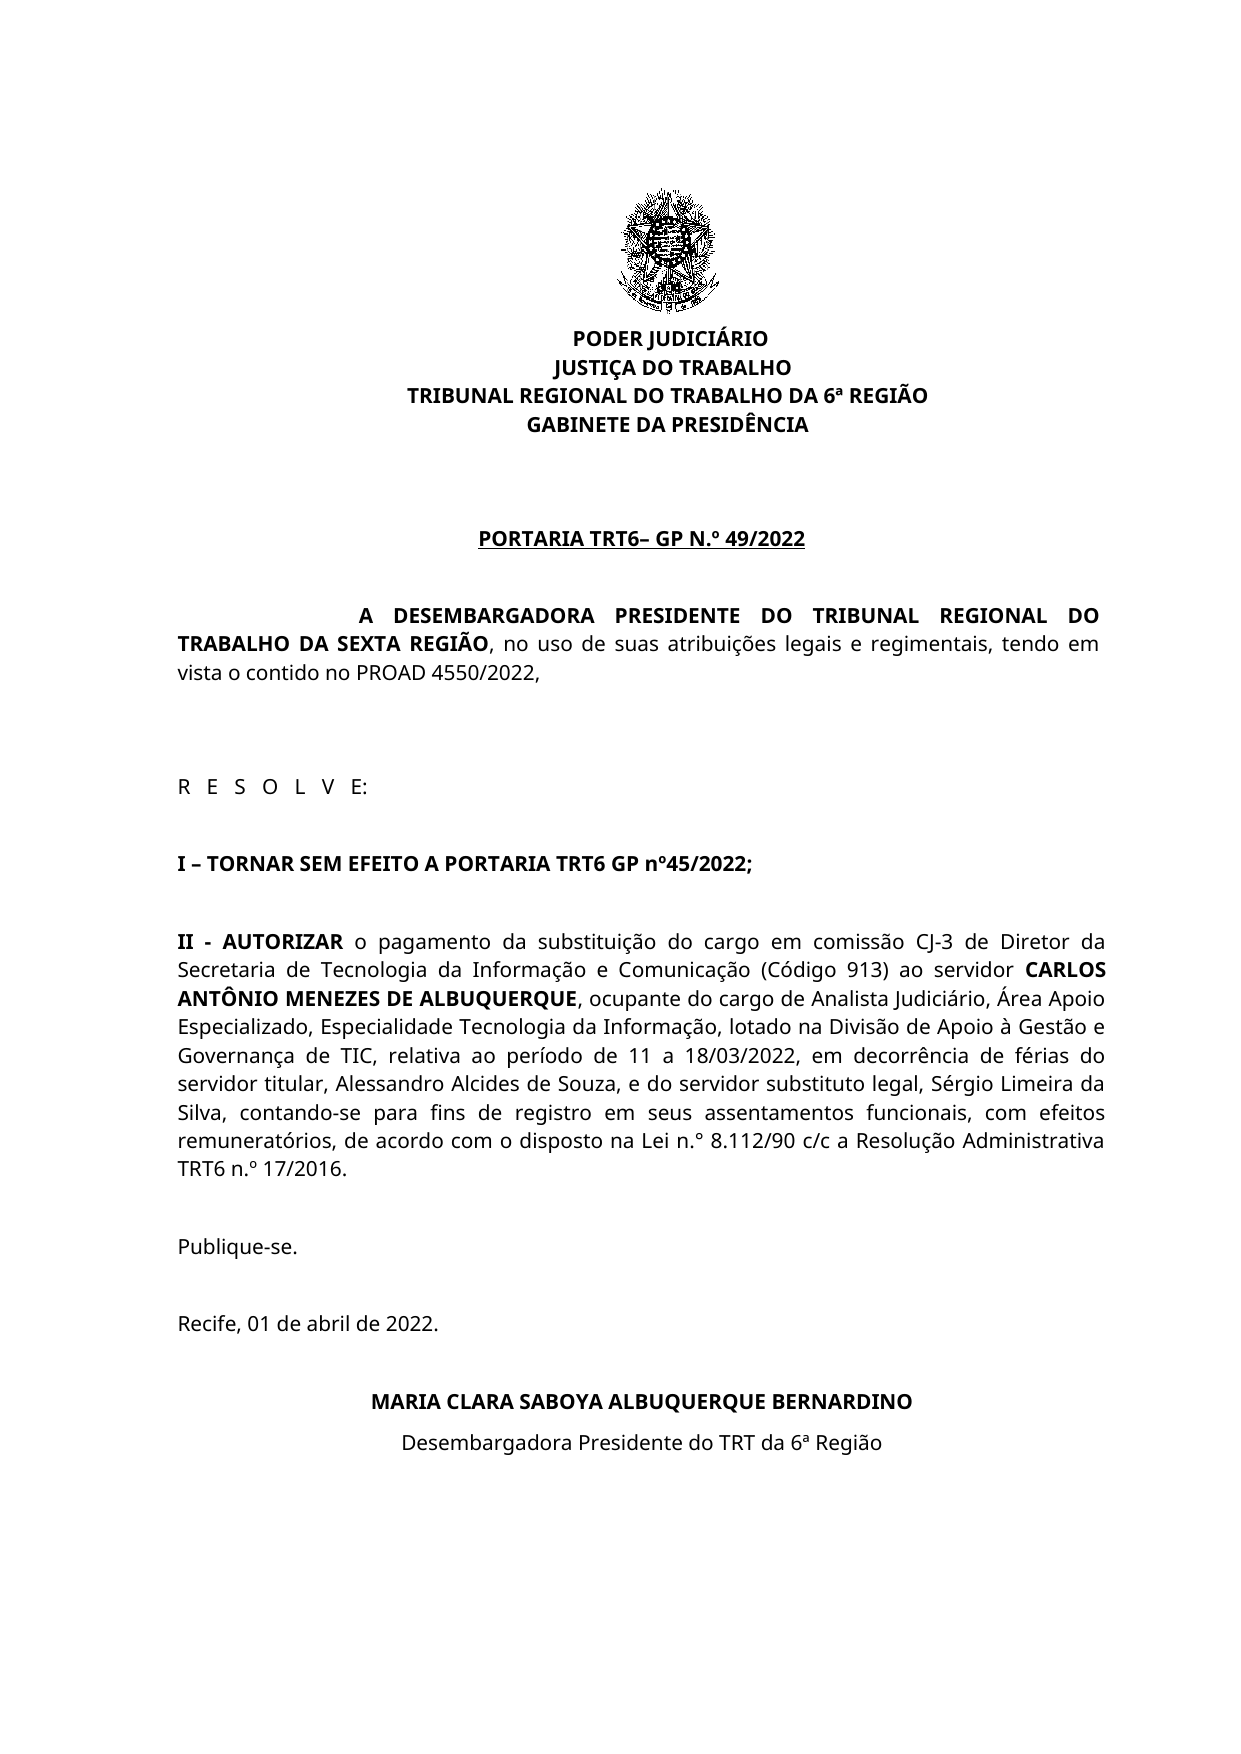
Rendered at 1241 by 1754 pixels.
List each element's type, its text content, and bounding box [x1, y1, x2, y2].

text I – TORNAR SEM EFEITO A PORTARIA TRT6 GP nº45/2022; [177, 849, 1106, 878]
text A DESEMBARGADORA PRESIDENTE DO TRIBUNAL REGIONAL DO TRABALHO DA SEXTA REGIÃO, no uso de suas atribuições legais e regimentais, tendo em vista o contido no PROAD 4550/2022, [177, 601, 1100, 686]
text MARIA CLARA SABOYA ALBUQUERQUE BERNARDINO [177, 1387, 1106, 1416]
text GABINETE DA PRESIDÊNCIA [177, 410, 1158, 438]
text PORTARIA TRT6– GP N.º 49/2022 [177, 524, 1106, 552]
text JUSTIÇA DO TRABALHO [177, 353, 1158, 381]
text PODER JUDICIÁRIO [177, 324, 1158, 353]
text R E S O L V E: [177, 772, 1106, 801]
text Recife, 01 de abril de 2022. [177, 1309, 1106, 1338]
text TRIBUNAL REGIONAL DO TRABALHO DA 6ª REGIÃO [177, 381, 1158, 410]
text II - AUTORIZAR o pagamento da substituição do cargo em comissão CJ-3 de Diretor da Secretaria de Tecnologia da Informação e Comunicação (Código 913) ao servidor CARLOS ANTÔNIO MENEZES DE ALBUQUERQUE, ocupante do cargo de Analista Judiciário, Área Apoio Especializado, Especialidade Tecnologia da Informação, lotado na Divisão de Apoio à Gestão e Governança de TIC, relativa ao período de 11 a 18/03/2022, em decorrência de férias do servidor titular, Alessandro Alcides de Souza, e do servidor substituto legal, Sérgio Limeira da Silva, contando-se para fins de registro em seus assentamentos funcionais, com efeitos remuneratórios, de acordo com o disposto na Lei n.° 8.112/90 c/c a Resolução Administrativa TRT6 n.º 17/2016. [177, 927, 1106, 1183]
text Desembargadora Presidente do TRT da 6ª Região [177, 1428, 1106, 1456]
text Publique-se. [177, 1232, 1106, 1261]
